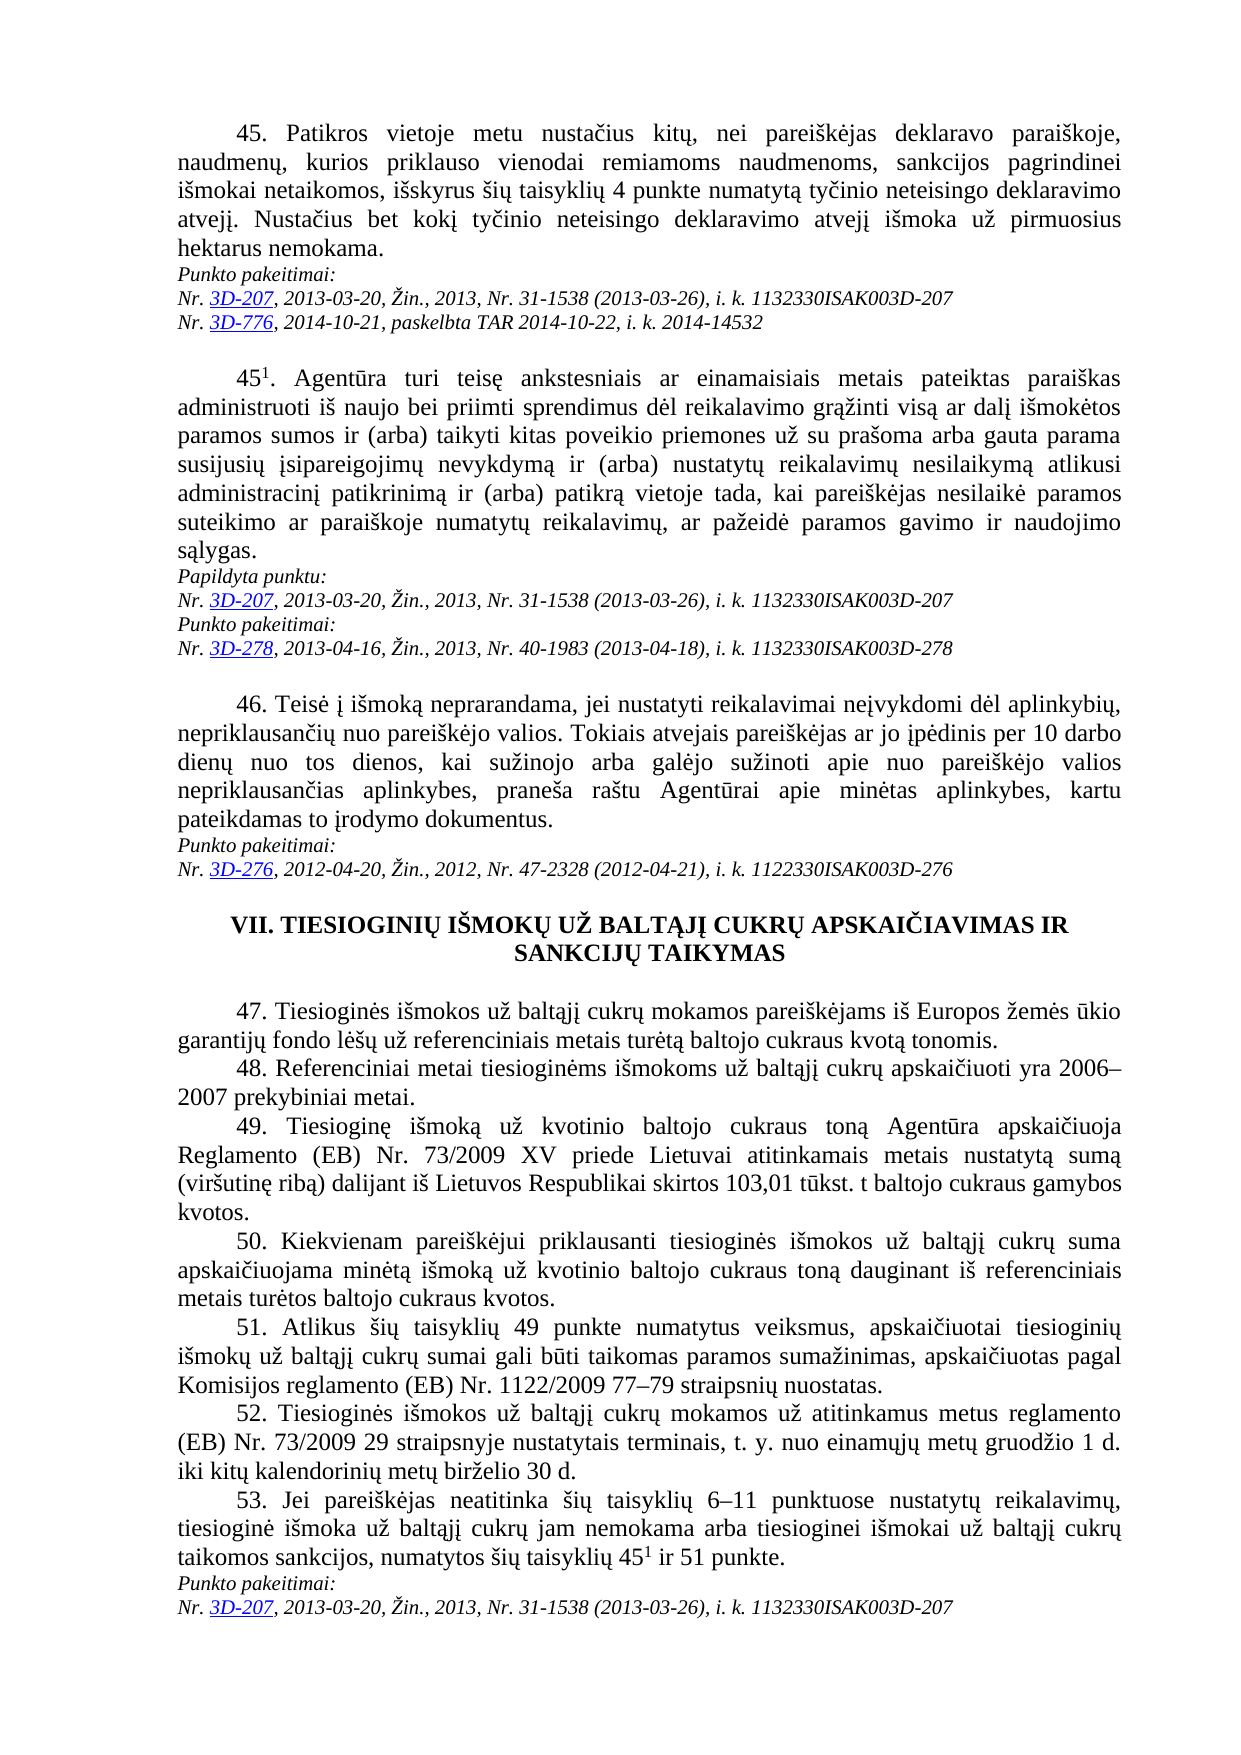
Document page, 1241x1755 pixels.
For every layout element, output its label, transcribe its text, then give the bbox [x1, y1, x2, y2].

text Nr. 3D-207, 2013-03-20, Žin., 2013, Nr. 31-1538 (2013-03-26), i. k. 1132330ISAK003D-207 [177, 1595, 1122, 1619]
text Punkto pakeitimai: [177, 833, 1122, 857]
text Nr. 3D-207, 2013-03-20, Žin., 2013, Nr. 31-1538 (2013-03-26), i. k. 1132330ISAK003D-207 [177, 588, 1122, 612]
text 46. Teisė į išmoką neprarandama, jei nustatyti reikalavimai neįvykdomi dėl aplinkybių, nepriklausančių nuo pareiškėjo valios. Tokiais atvejais pareiškėjas ar jo įpėdinis per 10 darbo dienų nuo tos dienos, kai sužinojo arba galėjo sužinoti apie nuo pareiškėjo valios nepriklausančias aplinkybes, praneša raštu Agentūrai apie minėtas aplinkybes, kartu pateikdamas to įrodymo dokumentus. [177, 689, 1122, 833]
text 45. Patikros vietoje metu nustačius kitų, nei pareiškėjas deklaravo paraiškoje, naudmenų, kurios priklauso vienodai remiamoms naudmenoms, sankcijos pagrindinei išmokai netaikomos, išskyrus šių taisyklių 4 punkte numatytą tyčinio neteisingo deklaravimo atvejį. Nustačius bet kokį tyčinio neteisingo deklaravimo atvejį išmoka už pirmuosius hektarus nemokama. [177, 118, 1122, 262]
text 48. Referenciniai metai tiesioginėms išmokoms už baltąjį cukrų apskaičiuoti yra 2006–2007 prekybiniai metai. [177, 1053, 1122, 1111]
text Nr. 3D-276, 2012-04-20, Žin., 2012, Nr. 47-2328 (2012-04-21), i. k. 1122330ISAK003D-276 [177, 857, 1122, 881]
text Papildyta punktu: [177, 564, 1122, 588]
text Punkto pakeitimai: [177, 612, 1122, 636]
text 51. Atlikus šių taisyklių 49 punkte numatytus veiksmus, apskaičiuotai tiesioginių išmokų už baltąjį cukrų sumai gali būti taikomas paramos sumažinimas, apskaičiuotas pagal Komisijos reglamento (EB) Nr. 1122/2009 77–79 straipsnių nuostatas. [177, 1312, 1122, 1398]
text Nr. 3D-278, 2013-04-16, Žin., 2013, Nr. 40-1983 (2013-04-18), i. k. 1132330ISAK003D-278 [177, 636, 1122, 660]
text 52. Tiesioginės išmokos už baltąjį cukrų mokamos už atitinkamus metus reglamento (EB) Nr. 73/2009 29 straipsnyje nustatytais terminais, t. y. nuo einamųjų metų gruodžio 1 d. iki kitų kalendorinių metų birželio 30 d. [177, 1398, 1122, 1485]
text 47. Tiesioginės išmokos už baltąjį cukrų mokamos pareiškėjams iš Europos žemės ūkio garantijų fondo lėšų už referenciniais metais turėtą baltojo cukraus kvotą tonomis. [177, 996, 1122, 1053]
text Punkto pakeitimai: [177, 1571, 1122, 1595]
text 451. Agentūra turi teisę ankstesniais ar einamaisiais metais pateiktas paraiškas administruoti iš naujo bei priimti sprendimus dėl reikalavimo grąžinti visą ar dalį išmokėtos paramos sumos ir (arba) taikyti kitas poveikio priemones už su prašoma arba gauta parama susijusių įsipareigojimų nevykdymą ir (arba) nustatytų reikalavimų nesilaikymą atlikusi administracinį patikrinimą ir (arba) patikrą vietoje tada, kai pareiškėjas nesilaikė paramos suteikimo ar paraiškoje numatytų reikalavimų, ar pažeidė paramos gavimo ir naudojimo sąlygas. [177, 363, 1122, 564]
text Nr. 3D-776, 2014-10-21, paskelbta TAR 2014-10-22, i. k. 2014-14532 [177, 310, 1122, 334]
text 49. Tiesioginę išmoką už kvotinio baltojo cukraus toną Agentūra apskaičiuoja Reglamento (EB) Nr. 73/2009 XV priede Lietuvai atitinkamais metais nustatytą sumą (viršutinę ribą) dalijant iš Lietuvos Respublikai skirtos 103,01 tūkst. t baltojo cukraus gamybos kvotos. [177, 1111, 1122, 1226]
text VII. TIESIOGINIŲ IŠMOKŲ UŽ BALTĄJĮ CUKRŲ APSKAIČIAVIMAS IR SANKCIJŲ TAIKYMAS [177, 910, 1122, 967]
text 50. Kiekvienam pareiškėjui priklausanti tiesioginės išmokos už baltąjį cukrų suma apskaičiuojama minėtą išmoką už kvotinio baltojo cukraus toną dauginant iš referenciniais metais turėtos baltojo cukraus kvotos. [177, 1226, 1122, 1312]
text Nr. 3D-207, 2013-03-20, Žin., 2013, Nr. 31-1538 (2013-03-26), i. k. 1132330ISAK003D-207 [177, 286, 1122, 310]
text Punkto pakeitimai: [177, 262, 1122, 286]
text 53. Jei pareiškėjas neatitinka šių taisyklių 6–11 punktuose nustatytų reikalavimų, tiesioginė išmoka už baltąjį cukrų jam nemokama arba tiesioginei išmokai už baltąjį cukrų taikomos sankcijos, numatytos šių taisyklių 451 ir 51 punkte. [177, 1485, 1122, 1571]
